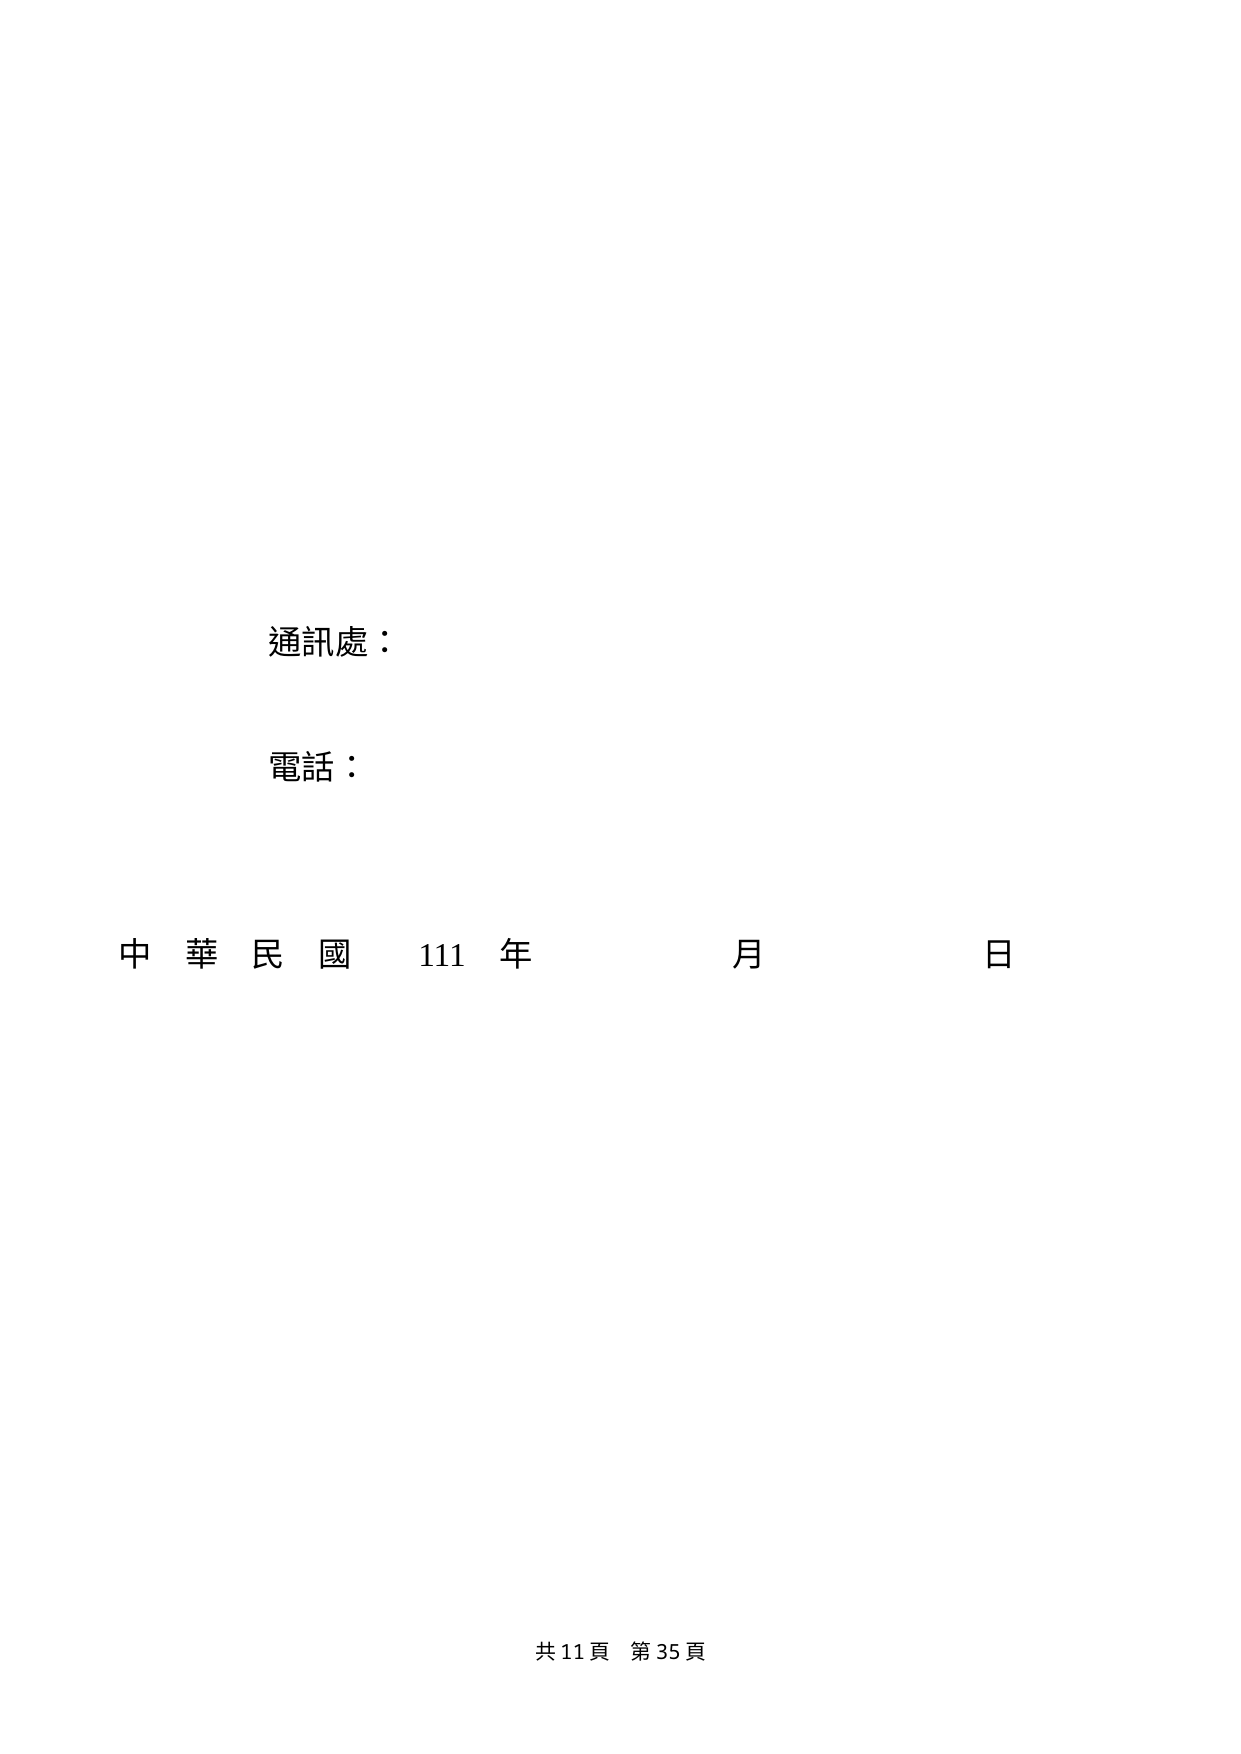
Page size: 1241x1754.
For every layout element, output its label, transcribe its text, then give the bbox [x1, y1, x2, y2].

text 通訊處： [118, 598, 1122, 661]
text 電話： [118, 723, 1122, 786]
text 中 華 民 國 111 年 月 日 [118, 911, 1122, 973]
